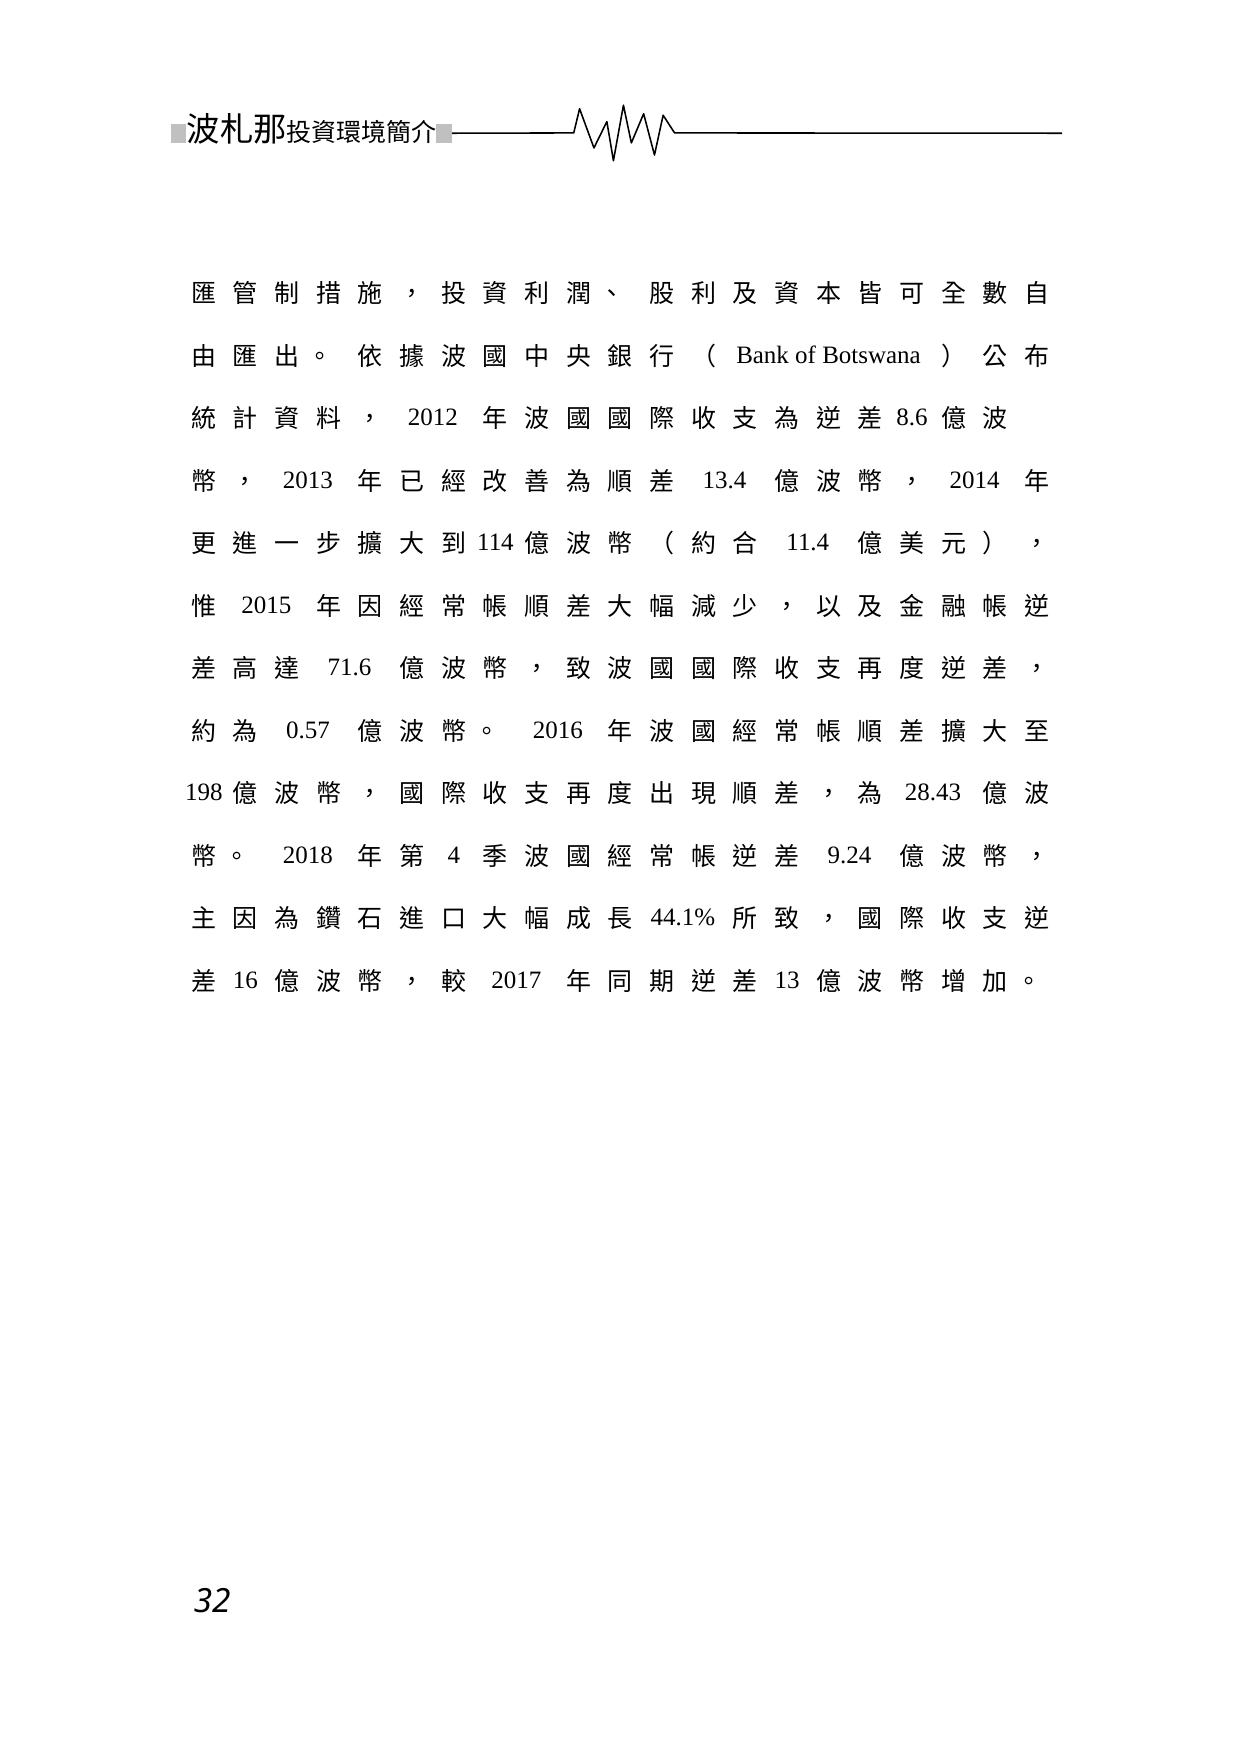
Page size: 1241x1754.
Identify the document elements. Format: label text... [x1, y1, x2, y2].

text 匯管制措施，投資利潤、股利及資本皆可全數自由匯出。依據波國中央銀行（Bank of Botswana）公布統計資料，2012年波國國際收支為逆差8.6億波幣，2013年已經改善為順差13.4億波幣，2014年更進一步擴大到114億波幣（約合11.4億美元），惟2015年因經常帳順差大幅減少，以及金融帳逆差高達71.6億波幣，致波國國際收支再度逆差，約為0.57億波幣。2016年波國經常帳順差擴大至198億波幣，國際收支再度出現順差，為28.43億波幣。2018年第4季波國經常帳逆差9.24億波幣，主因為鑽石進口大幅成長44.1%所致，國際收支逆差16億波幣，較2017年同期逆差13億波幣增加。 [183, 250, 1058, 1000]
